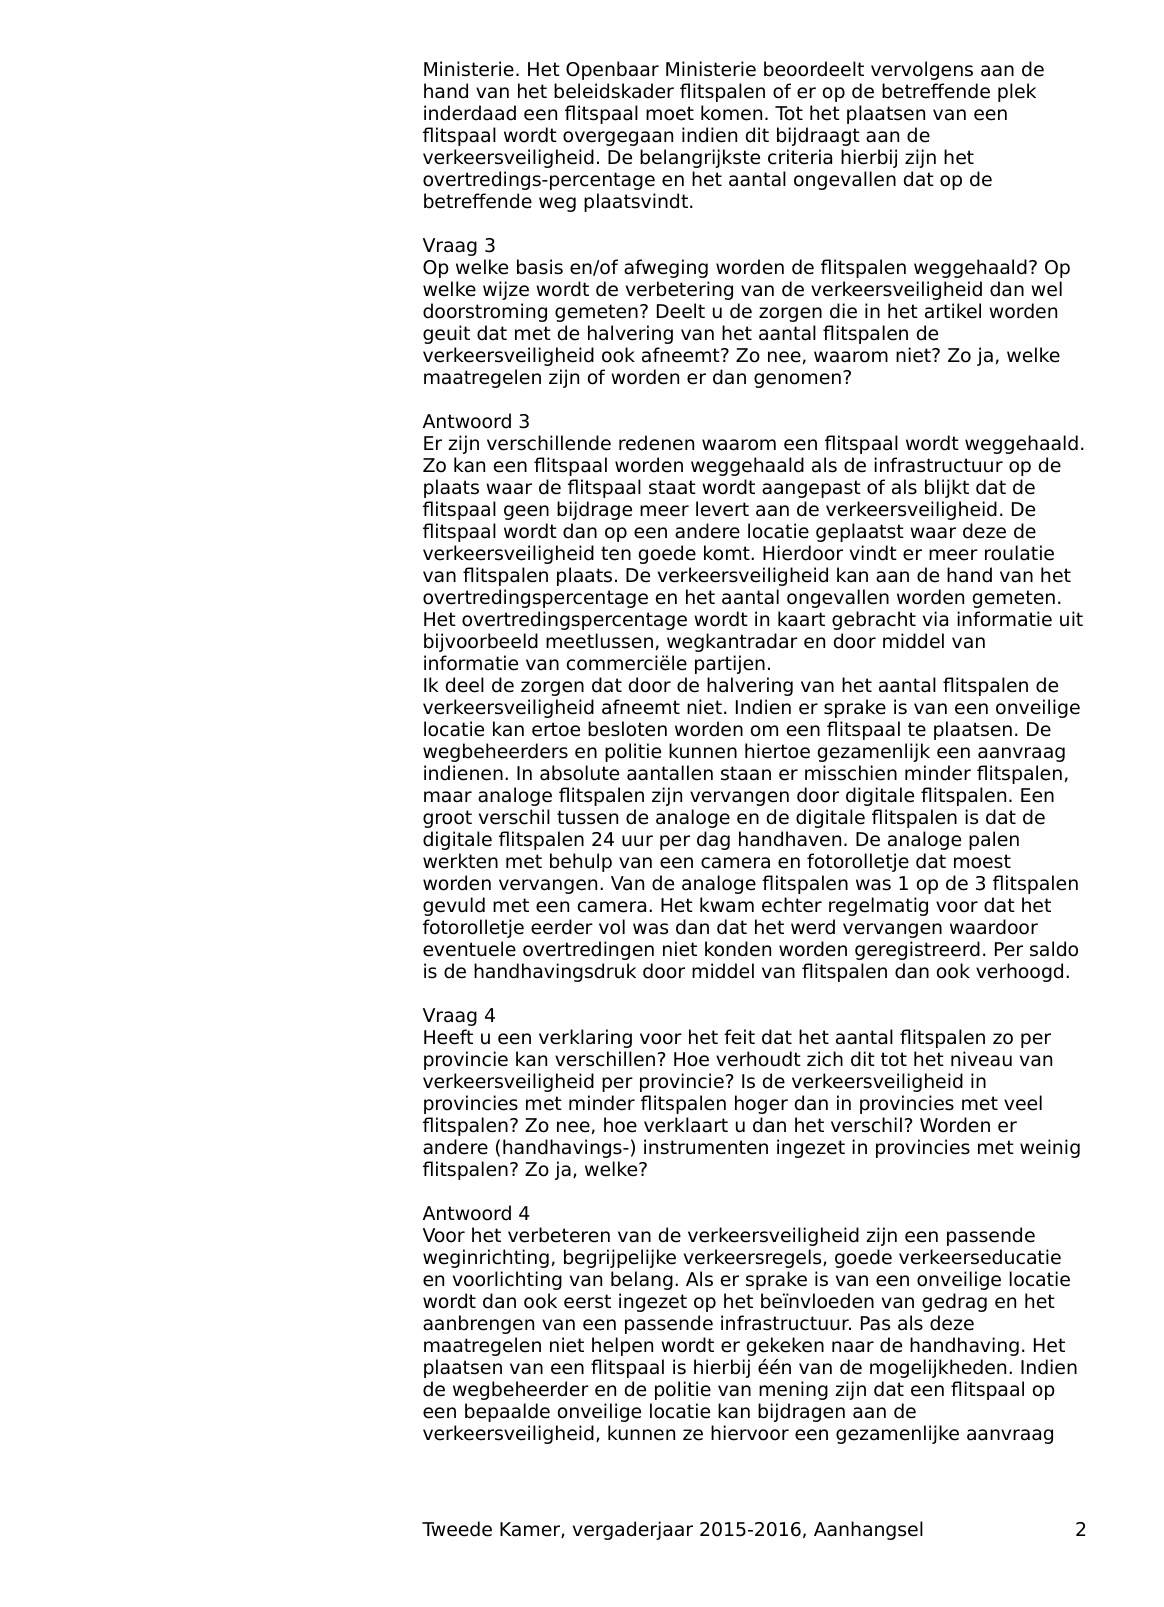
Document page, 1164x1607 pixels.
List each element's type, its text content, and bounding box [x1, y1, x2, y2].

text Ik deel de zorgen dat door de halvering van het aantal flitspalen de verkeersveiligheid afneemt niet. Indien er sprake is van een onveilige locatie kan ertoe besloten worden om een flitspaal te plaatsen. De wegbeheerders en politie kunnen hiertoe gezamenlijk een aanvraag indienen. In absolute aantallen staan er misschien minder flitspalen, maar analoge flitspalen zijn vervangen door digitale flitspalen. Een groot verschil tussen de analoge en de digitale flitspalen is dat de digitale flitspalen 24 uur per dag handhaven. De analoge palen werkten met behulp van een camera en fotorolletje dat moest worden vervangen. Van de analoge flitspalen was 1 op de 3 flitspalen gevuld met een camera. Het kwam echter regelmatig voor dat het fotorolletje eerder vol was dan dat het werd vervangen waardoor eventuele overtredingen niet konden worden geregistreerd. Per saldo is de handhavingsdruk door middel van flitspalen dan ook verhoogd. [422, 675, 1087, 983]
text Vraag 3 [422, 235, 1087, 257]
text Er zijn verschillende redenen waarom een flitspaal wordt weggehaald. Zo kan een flitspaal worden weggehaald als de infrastructuur op de plaats waar de flitspaal staat wordt aangepast of als blijkt dat de flitspaal geen bijdrage meer levert aan de verkeersveiligheid. De flitspaal wordt dan op een andere locatie geplaatst waar deze de verkeersveiligheid ten goede komt. Hierdoor vindt er meer roulatie van flitspalen plaats. De verkeersveiligheid kan aan de hand van het overtredingspercentage en het aantal ongevallen worden gemeten. Het overtredingspercentage wordt in kaart gebracht via informatie uit bijvoorbeeld meetlussen, wegkantradar en door middel van informatie van commerciële partijen. [422, 433, 1087, 675]
text Heeft u een verklaring voor het feit dat het aantal flitspalen zo per provincie kan verschillen? Hoe verhoudt zich dit tot het niveau van verkeersveiligheid per provincie? Is de verkeersveiligheid in provincies met minder flitspalen hoger dan in provincies met veel flitspalen? Zo nee, hoe verklaart u dan het verschil? Worden er andere (handhavings-) instrumenten ingezet in provincies met weinig flitspalen? Zo ja, welke? [422, 1027, 1087, 1181]
text Antwoord 3 [422, 411, 1087, 433]
text Ministerie. Het Openbaar Ministerie beoordeelt vervolgens aan de hand van het beleidskader flitspalen of er op de betreffende plek inderdaad een flitspaal moet komen. Tot het plaatsen van een flitspaal wordt overgegaan indien dit bijdraagt aan de verkeersveiligheid. De belangrijkste criteria hierbij zijn het overtredings-percentage en het aantal ongevallen dat op de betreffende weg plaatsvindt. [422, 59, 1087, 213]
text Antwoord 4 [422, 1203, 1087, 1225]
text Voor het verbeteren van de verkeersveiligheid zijn een passende weginrichting, begrijpelijke verkeersregels, goede verkeerseducatie en voorlichting van belang. Als er sprake is van een onveilige locatie wordt dan ook eerst ingezet op het beïnvloeden van gedrag en het aanbrengen van een passende infrastructuur. Pas als deze maatregelen niet helpen wordt er gekeken naar de handhaving. Het plaatsen van een flitspaal is hierbij één van de mogelijkheden. Indien de wegbeheerder en de politie van mening zijn dat een flitspaal op een bepaalde onveilige locatie kan bijdragen aan de verkeersveiligheid, kunnen ze hiervoor een gezamenlijke aanvraag [422, 1225, 1087, 1444]
text Vraag 4 [422, 1005, 1087, 1027]
text Op welke basis en/of afweging worden de flitspalen weggehaald? Op welke wijze wordt de verbetering van de verkeersveiligheid dan wel doorstroming gemeten? Deelt u de zorgen die in het artikel worden geuit dat met de halvering van het aantal flitspalen de verkeersveiligheid ook afneemt? Zo nee, waarom niet? Zo ja, welke maatregelen zijn of worden er dan genomen? [422, 257, 1087, 389]
